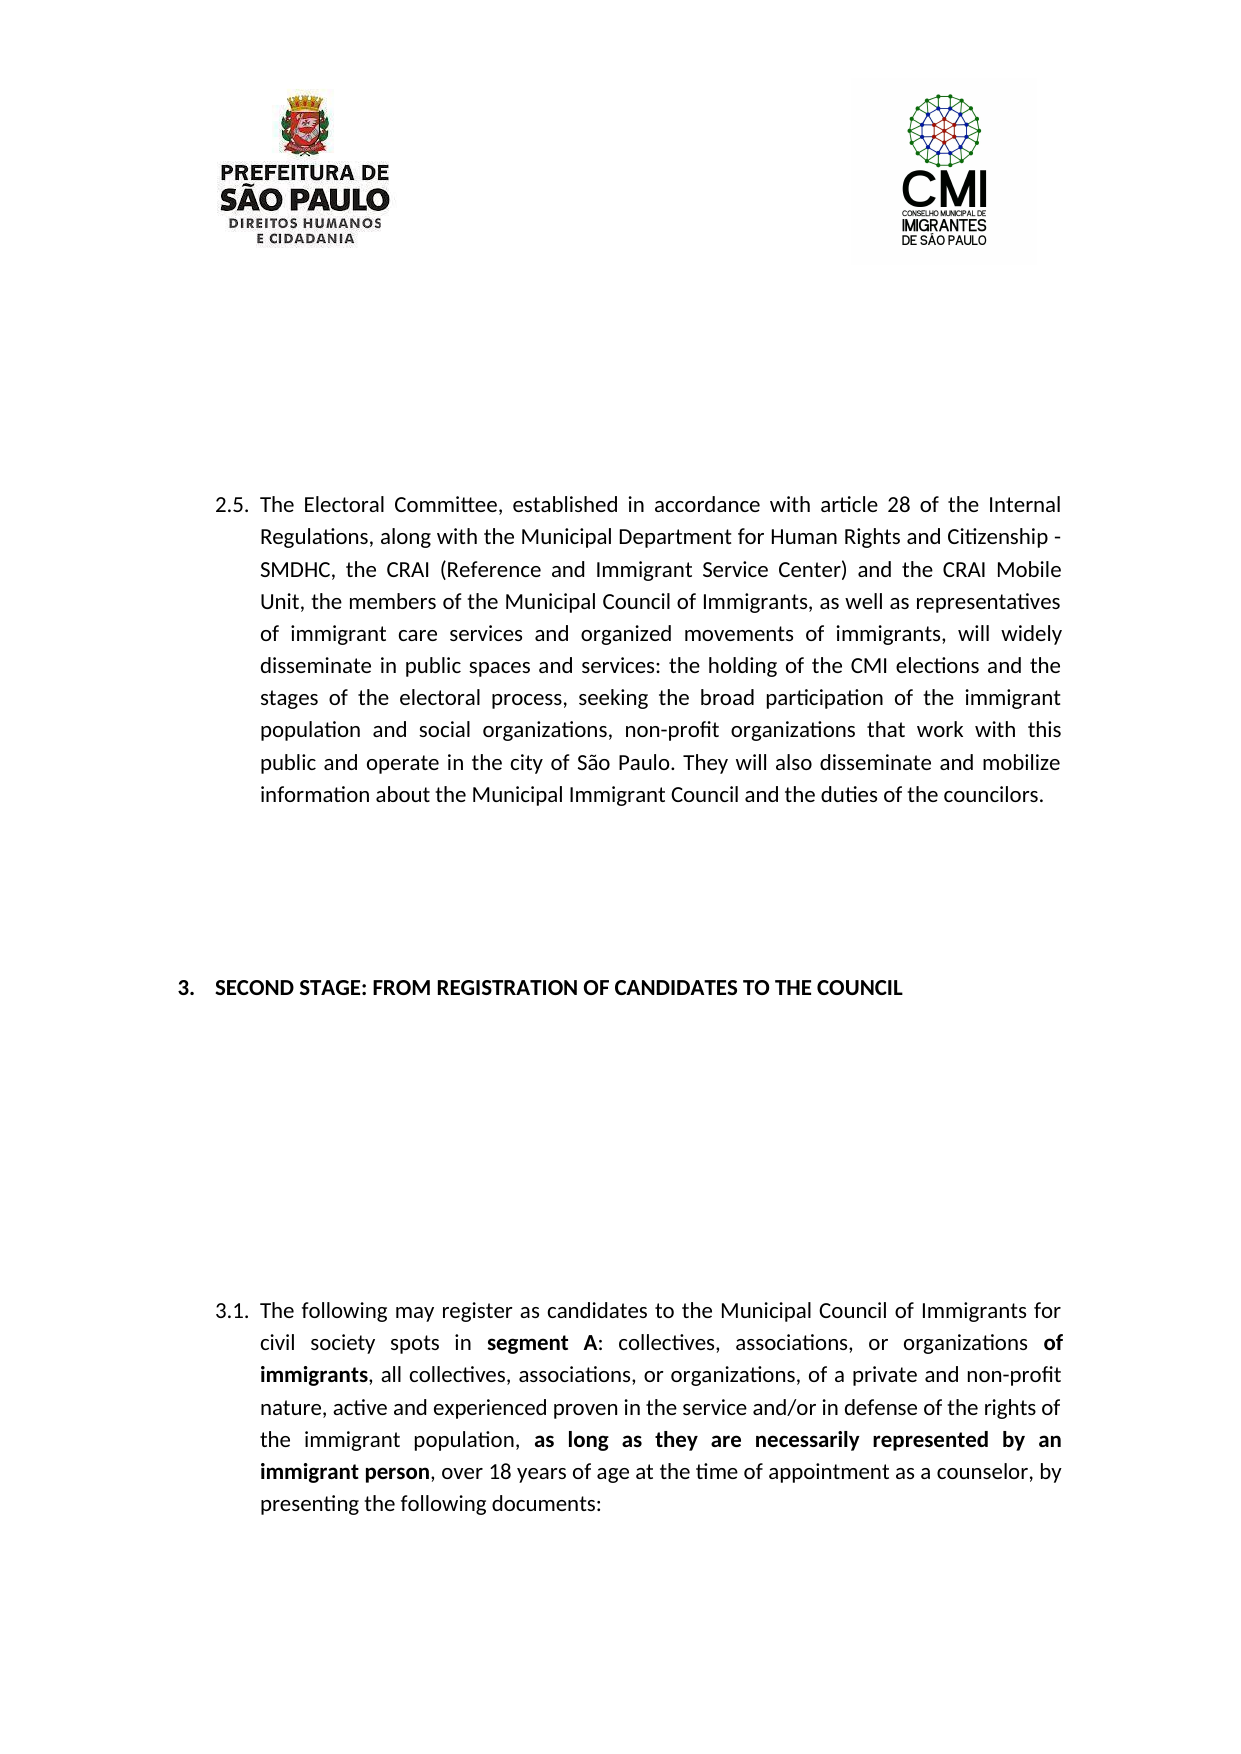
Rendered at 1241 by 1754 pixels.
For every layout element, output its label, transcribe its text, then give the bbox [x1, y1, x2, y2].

list The Electoral Committee, established in accordance with article 28 of the Internal Regulations, along with the Municipal Department for Human Rights and Citizenship - SMDHC, the CRAI (Reference and Immigrant Service Center) and the CRAI Mobile Unit, the members of the Municipal Council of Immigrants, as well as representatives of immigrant care services and organized movements of immigrants, will widely disseminate in public spaces and services: the holding of the CMI elections and the stages of the electoral process, seeking the broad participation of the immigrant population and social organizations, non-profit organizations that work with this public and operate in the city of São Paulo. They will also disseminate and mobilize information about the Municipal Immigrant Council and the duties of the councilors. [150, 426, 1128, 873]
list SECOND STAGE: FROM REGISTRATION OF CANDIDATES TO THE COUNCIL [113, 909, 1128, 1066]
list The following may register as candidates to the Municipal Council of Immigrants for civil society spots in segment A: collectives, associations, or organizations of immigrants, all collectives, associations, or organizations, of a private and non-profit nature, active and experienced proven in the service and/or in defense of the rights of the immigrant population, as long as they are necessarily represented by an immigrant person, over 18 years of age at the time of appointment as a counselor, by presenting the following documents: [150, 1232, 1128, 1582]
picture [851, 78, 1037, 265]
picture [177, 73, 432, 265]
